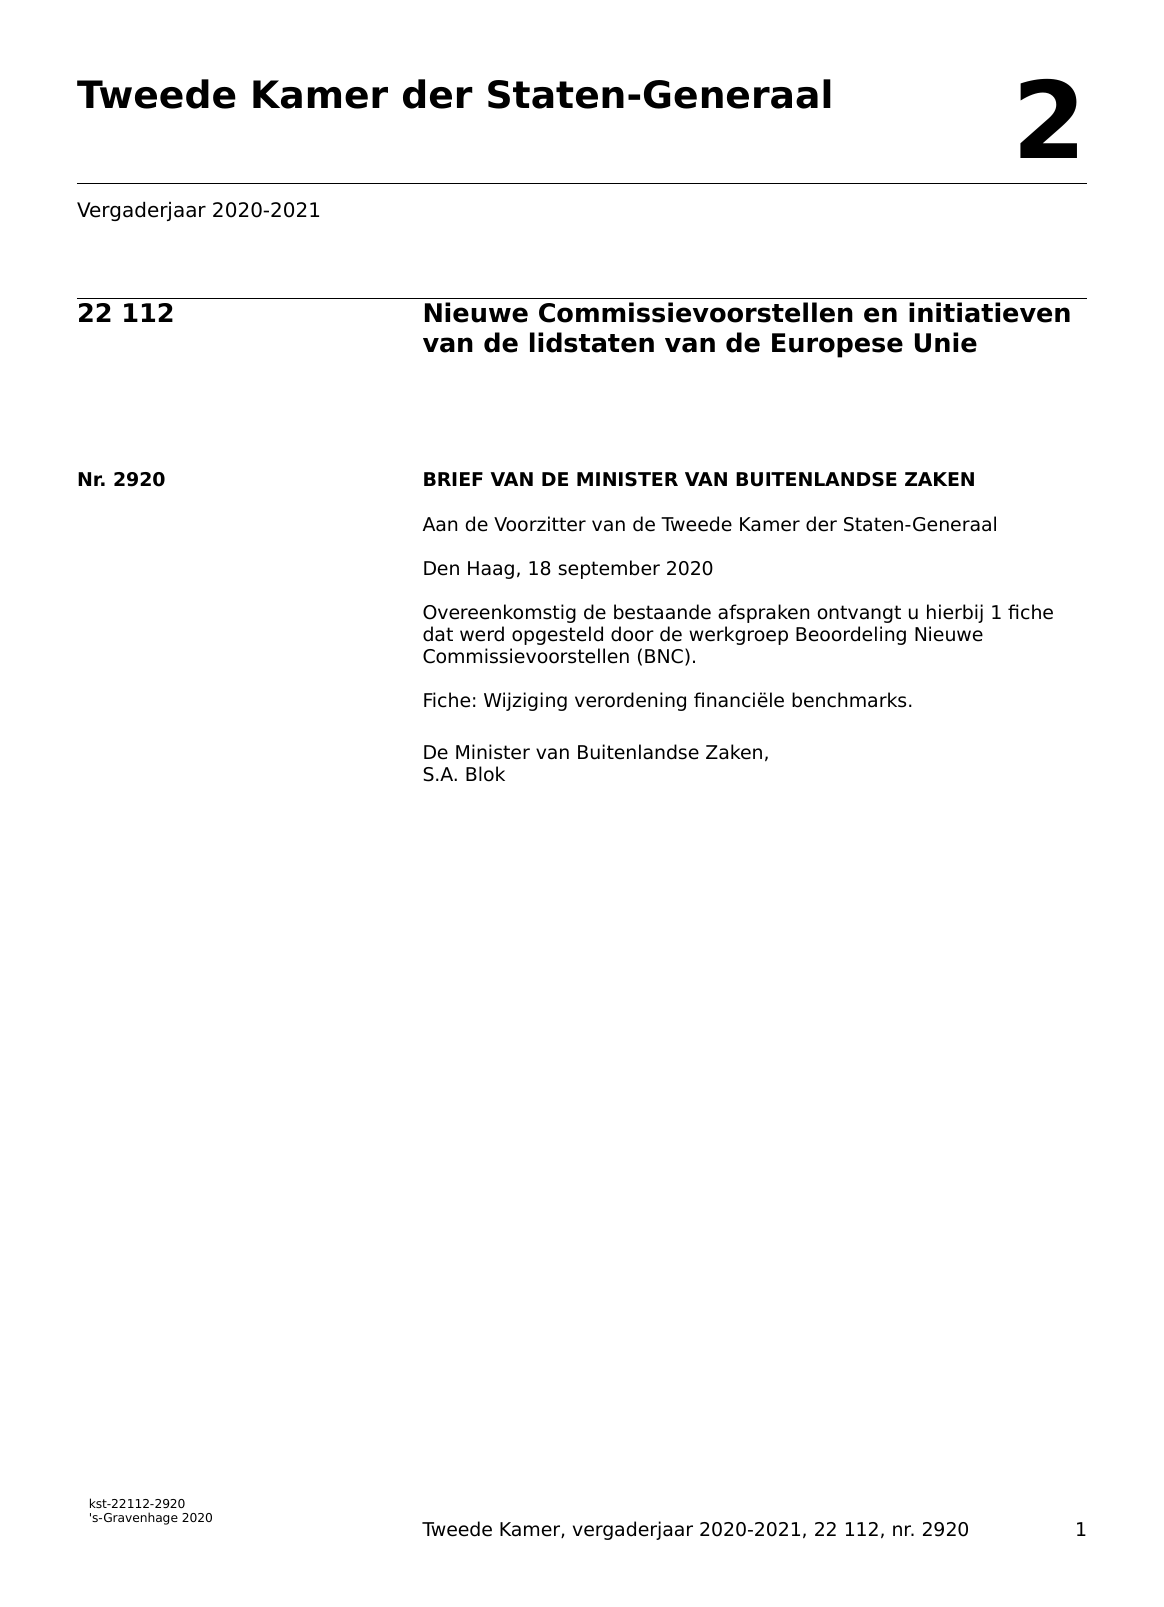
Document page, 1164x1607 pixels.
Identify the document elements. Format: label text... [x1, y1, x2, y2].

text Aan de Voorzitter van de Tweede Kamer der Staten-Generaal [422, 513, 1087, 536]
text Overeenkomstig de bestaande afspraken ontvangt u hierbij 1 fiche dat werd opgesteld door de werkgroep Beoordeling Nieuwe Commissievoorstellen (BNC). [422, 602, 1087, 668]
subtitle 22 112 Nieuwe Commissievoorstellen en initiatieven van de lidstaten van de Europese Unie [77, 299, 1087, 358]
table_cell Vergaderjaar 2020-2021 [77, 184, 1087, 298]
text 's-Gravenhage 2020 [88, 1511, 323, 1525]
subtitle Nr. 2920 BRIEF VAN DE MINISTER VAN BUITENLANDSE ZAKEN [77, 469, 1087, 491]
text De Minister van Buitenlandse Zaken, S.A. Blok [422, 742, 1087, 786]
table_header 2 [886, 59, 1087, 183]
text kst-22112-2920 [88, 1497, 323, 1511]
text Den Haag, 18 september 2020 [422, 558, 1087, 580]
table_header Tweede Kamer der Staten-Generaal [77, 59, 886, 183]
text Fiche: Wijziging verordening financiële benchmarks. [422, 690, 1087, 712]
